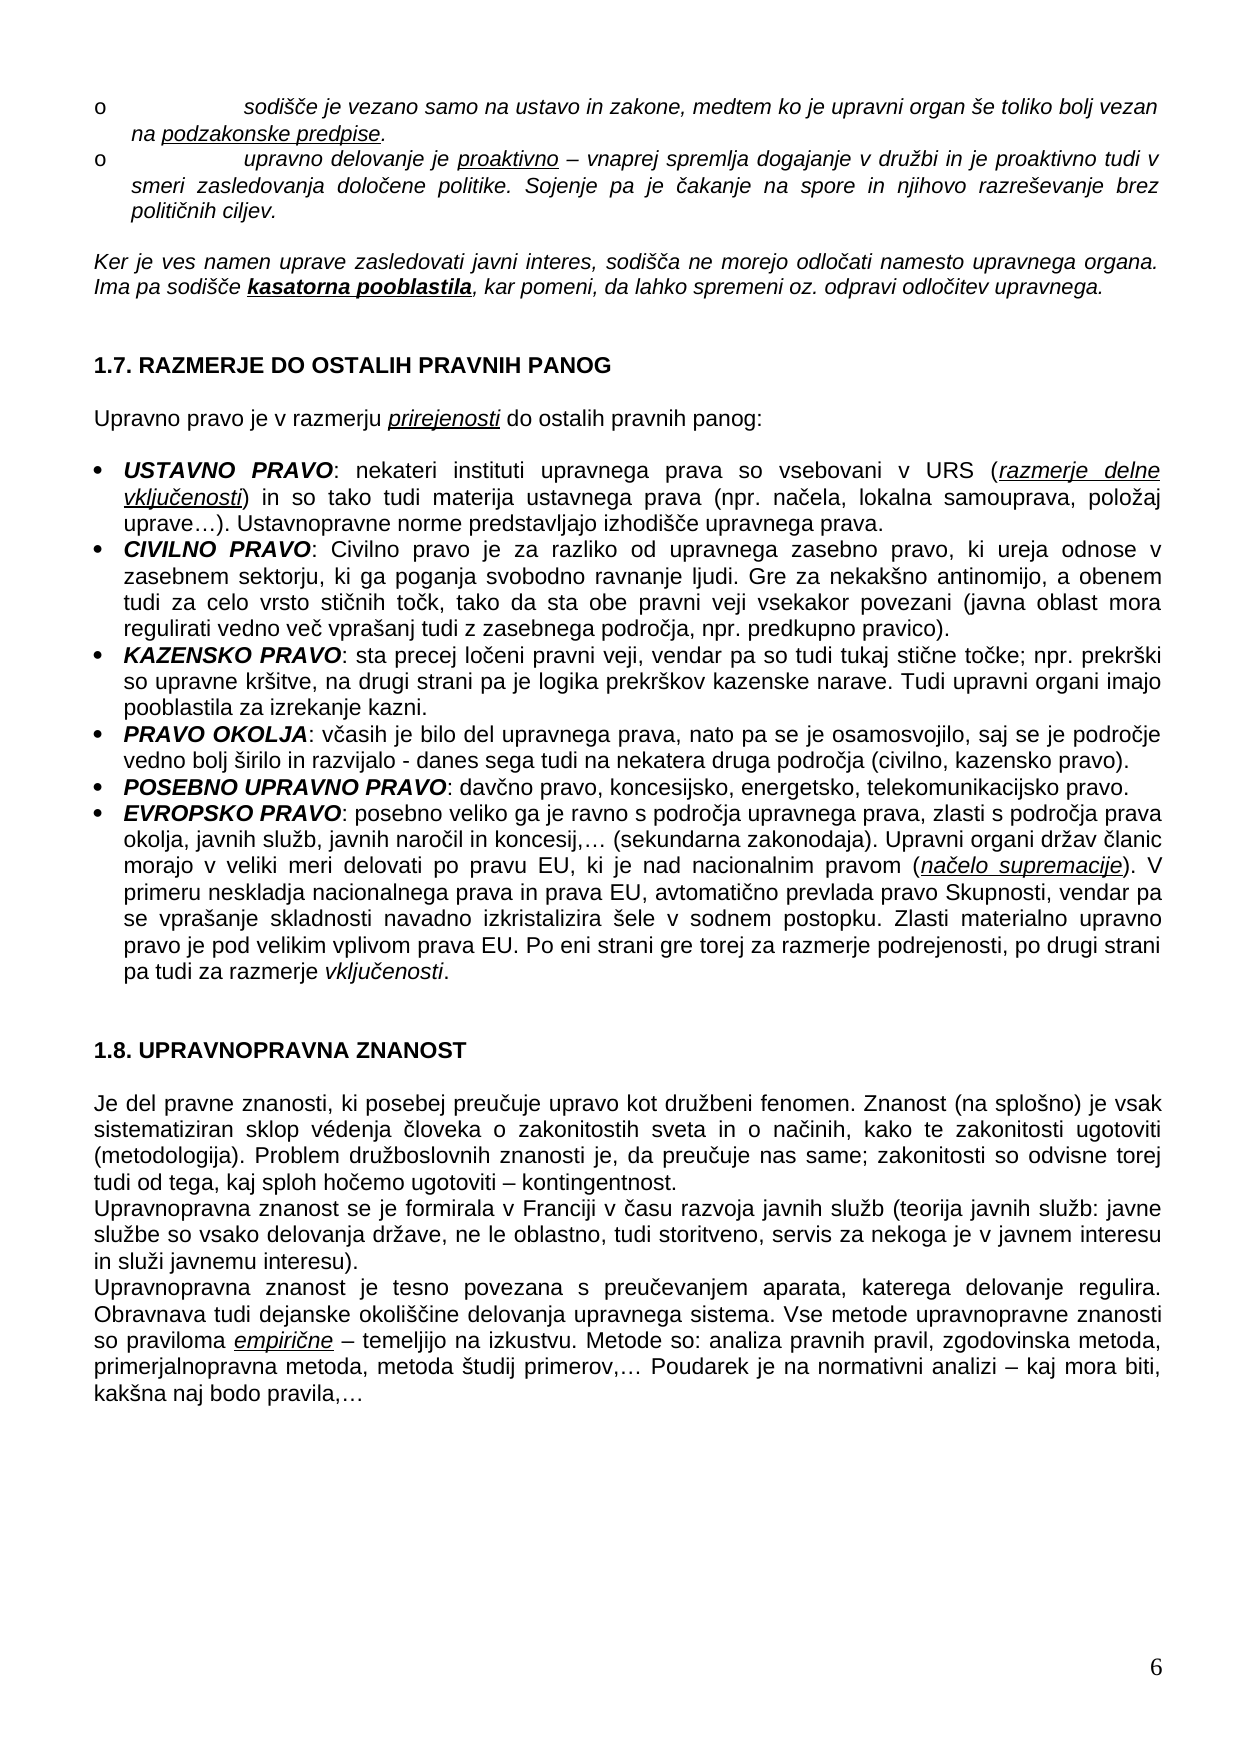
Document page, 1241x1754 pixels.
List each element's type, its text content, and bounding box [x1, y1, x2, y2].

list posebno upravno pravo: davčno pravo, koncesijsko, energetsko, telekomunikacijsko pravo. [94, 773, 1162, 800]
list Kazensko pravo: sta precej ločeni pravni veji, vendar pa so tudi tukaj stične točke; npr. prekrški so upravne kršitve, na drugi strani pa je logika prekrškov kazenske narave. Tudi upravni organi imajo pooblastila za izrekanje kazni. [94, 642, 1162, 721]
list Ustavno pravo: nekateri instituti upravnega prava so vsebovani v URS (razmerje delne vključenosti) in so tako tudi materija ustavnega prava (npr. načela, lokalna samouprava, položaj uprave…). Ustavnopravne norme predstavljajo izhodišče upravnega prava. [94, 457, 1162, 536]
text Upravnopravna znanost je tesno povezana s preučevanjem aparata, katerega delovanje regulira. Obravnava tudi dejanske okoliščine delovanja upravnega sistema. Vse metode upravnopravne znanosti so praviloma empirične – temeljijo na izkustvu. Metode so: analiza pravnih pravil, zgodovinska metoda, primerjalnopravna metoda, metoda študij primerov,… Poudarek je na normativni analizi – kaj mora biti, kakšna naj bodo pravila,… [94, 1274, 1162, 1406]
text 1.7. Razmerje do ostalih pravnih panog [94, 352, 1162, 378]
list sodišče je vezano samo na ustavo in zakone, medtem ko je upravni organ še toliko bolj vezan na podzakonske predpise. [94, 94, 1162, 146]
list upravno delovanje je proaktivno – vnaprej spremlja dogajanje v družbi in je proaktivno tudi v smeri zasledovanja določene politike. Sojenje pa je čakanje na spore in njihovo razreševanje brez političnih ciljev. [94, 146, 1162, 223]
list Pravo okolja: včasih je bilo del upravnega prava, nato pa se je osamosvojilo, saj se je področje vedno bolj širilo in razvijalo - danes sega tudi na nekatera druga področja (civilno, kazensko pravo). [94, 721, 1162, 773]
text 1.8. Upravnopravna znanost [94, 1037, 1162, 1063]
text Ker je ves namen uprave zasledovati javni interes, sodišča ne morejo odločati namesto upravnega organa. Ima pa sodišče kasatorna pooblastila, kar pomeni, da lahko spremeni oz. odpravi odločitev upravnega. [94, 249, 1162, 299]
text Upravno pravo je v razmerju prirejenosti do ostalih pravnih panog: [94, 404, 1162, 431]
list Evropsko pravo: posebno veliko ga je ravno s področja upravnega prava, zlasti s področja prava okolja, javnih služb, javnih naročil in koncesij,… (sekundarna zakonodaja). Upravni organi držav članic morajo v veliki meri delovati po pravu EU, ki je nad nacionalnim pravom (načelo supremacije). V primeru neskladja nacionalnega prava in prava EU, avtomatično prevlada pravo Skupnosti, vendar pa se vprašanje skladnosti navadno izkristalizira šele v sodnem postopku. Zlasti materialno upravno pravo je pod velikim vplivom prava EU. Po eni strani gre torej za razmerje podrejenosti, po drugi strani pa tudi za razmerje vključenosti. [94, 800, 1162, 984]
list Civilno pravo: Civilno pravo je za razliko od upravnega zasebno pravo, ki ureja odnose v zasebnem sektorju, ki ga poganja svobodno ravnanje ljudi. Gre za nekakšno antinomijo, a obenem tudi za celo vrsto stičnih točk, tako da sta obe pravni veji vsekakor povezani (javna oblast mora regulirati vedno več vprašanj tudi z zasebnega področja, npr. predkupno pravico). [94, 536, 1162, 642]
text Upravnopravna znanost se je formirala v Franciji v času razvoja javnih služb (teorija javnih služb: javne službe so vsako delovanja države, ne le oblastno, tudi storitveno, servis za nekoga je v javnem interesu in služi javnemu interesu). [94, 1195, 1162, 1274]
text Je del pravne znanosti, ki posebej preučuje upravo kot družbeni fenomen. Znanost (na splošno) je vsak sistematiziran sklop védenja človeka o zakonitostih sveta in o načinih, kako te zakonitosti ugotoviti (metodologija). Problem družboslovnih znanosti je, da preučuje nas same; zakonitosti so odvisne torej tudi od tega, kaj sploh hočemo ugotoviti – kontingentnost. [94, 1090, 1162, 1195]
